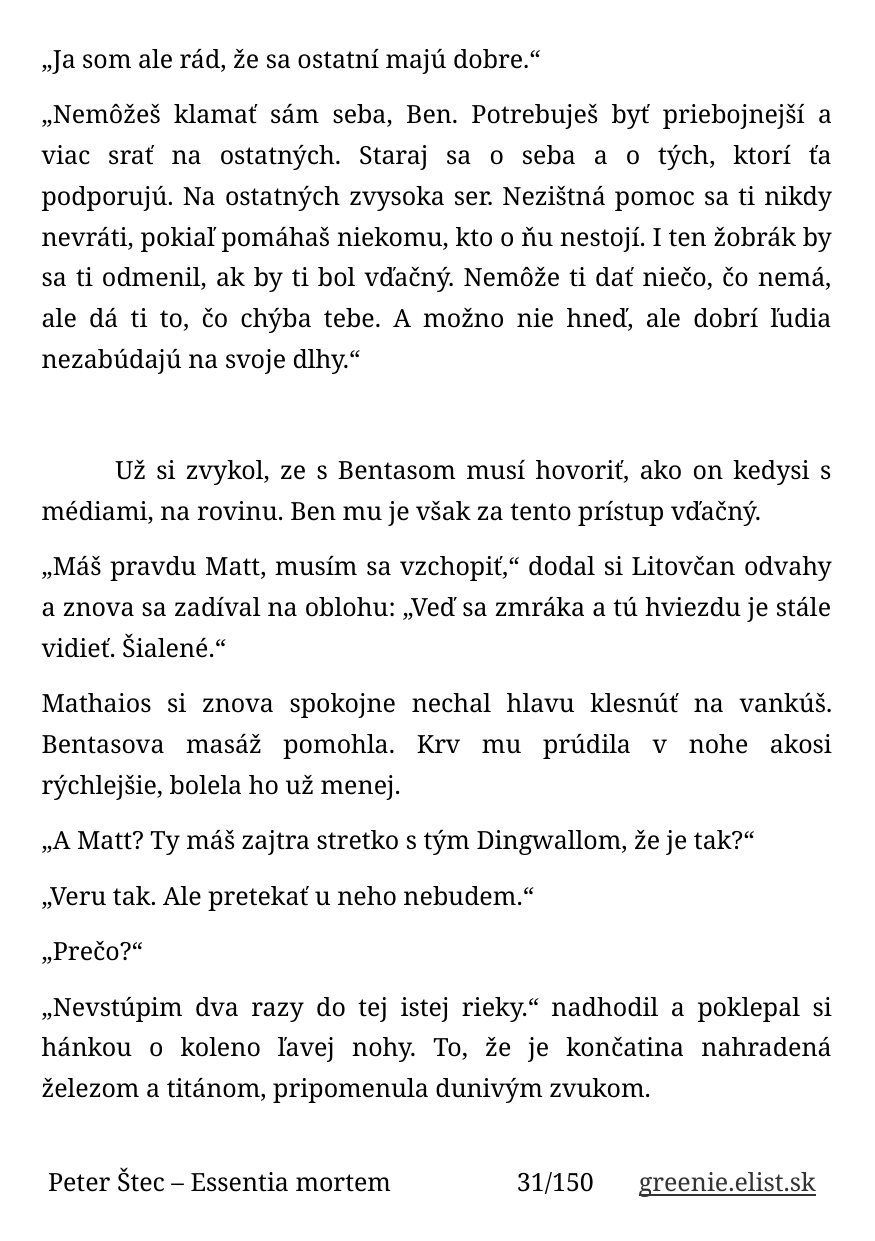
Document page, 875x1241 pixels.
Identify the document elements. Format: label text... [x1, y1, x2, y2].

text „Nevstúpim dva razy do tej istej rieky.“ nadhodil a poklepal si hánkou o koleno ľavej nohy. To, že je končatina nahradená železom a titánom, pripomenula dunivým zvukom. [41, 989, 833, 1105]
text „Prečo?“ [41, 934, 833, 968]
text „Máš pravdu Matt, musím sa vzchopiť,“ dodal si Litovčan odvahy a znova sa zadíval na oblohu: „Veď sa zmráka a tú hviezdu je stále vidieť. Šialené.“ [41, 549, 833, 664]
text „Ja som ale rád, že sa ostatní majú dobre.“ [41, 41, 833, 75]
text „Veru tak. Ale pretekať u neho nebudem.“ [41, 878, 833, 912]
text „A Matt? Ty máš zajtra stretko s tým Dingwallom, že je tak?“ [41, 823, 833, 857]
text Už si zvykol, ze s Bentasom musí hovoriť, ako on kedysi s médiami, na rovinu. Ben mu je však za tento prístup vďačný. [41, 453, 833, 527]
text Mathaios si znova spokojne nechal hlavu klesnúť na vankúš. Bentasova masáž pomohla. Krv mu prúdila v nohe akosi rýchlejšie, bolela ho už menej. [41, 686, 833, 802]
text „Nemôžeš klamať sám seba, Ben. Potrebuješ byť priebojnejší a viac srať na ostatných. Staraj sa o seba a o tých, ktorí ťa podporujú. Na ostatných zvysoka ser. Nezištná pomoc sa ti nikdy nevráti, pokiaľ pomáhaš niekomu, kto o ňu nestojí. I ten žobrák by sa ti odmenil, ak by ti bol vďačný. Nemôže ti dať niečo, čo nemá, ale dá ti to, čo chýba tebe. A možno nie hneď, ale dobrí ľudia nezabúdajú na svoje dlhy.“ [41, 97, 833, 376]
